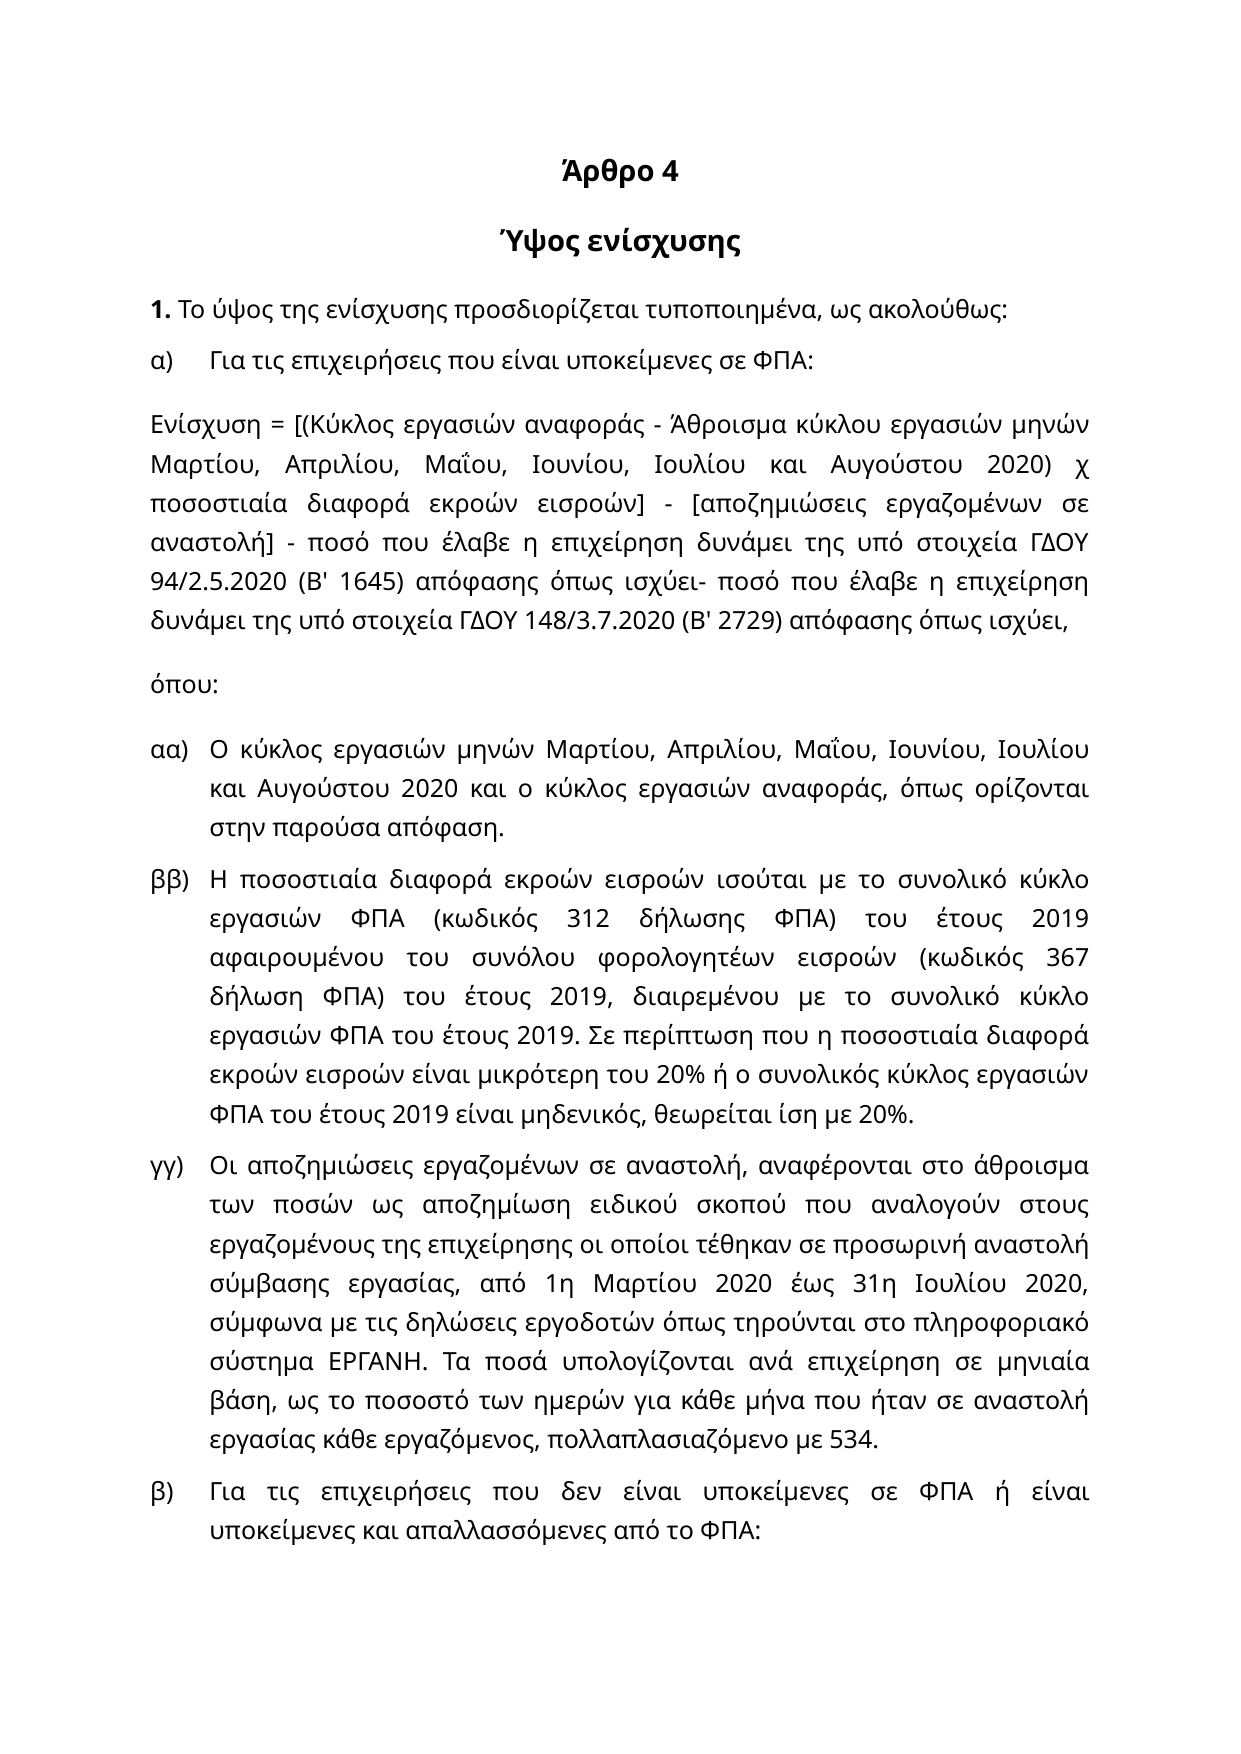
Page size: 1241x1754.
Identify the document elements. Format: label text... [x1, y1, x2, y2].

text όπου: [150, 667, 1090, 701]
subtitle Ύψος ενίσχυσης [150, 221, 1090, 260]
subtitle Άρθρο 4 [150, 150, 1090, 190]
list α) Για τις επιχειρήσεις που είναι υποκείμενες σε ΦΠΑ: [150, 343, 1090, 377]
list ββ) Η ποσοστιαία διαφορά εκροών εισροών ισούται με το συνολικό κύκλο εργασιών ΦΠΑ (κωδικός 312 δήλωσης ΦΠΑ) του έτους 2019 αφαιρουμένου του συνόλου φορολογητέων εισροών (κωδικός 367 δήλωση ΦΠΑ) του έτους 2019, διαιρεμένου με το συνολικό κύκλο εργασιών ΦΠΑ του έτους 2019. Σε περίπτωση που η ποσοστιαία διαφορά εκροών εισροών είναι μικρότερη του 20% ή ο συνολικός κύκλος εργασιών ΦΠΑ του έτους 2019 είναι μηδενικός, θεωρείται ίση με 20%. [150, 861, 1090, 1130]
list β) Για τις επιχειρήσεις που δεν είναι υποκείμενες σε ΦΠΑ ή είναι υποκείμενες και απαλλασσόμενες από το ΦΠΑ: [150, 1474, 1090, 1547]
list γγ) Οι αποζημιώσεις εργαζομένων σε αναστολή, αναφέρονται στο άθροισμα των ποσών ως αποζημίωση ειδικού σκοπού που αναλογούν στους εργαζομένους της επιχείρησης οι οποίοι τέθηκαν σε προσωρινή αναστολή σύμβασης εργασίας, από 1η Μαρτίου 2020 έως 31η Ιουλίου 2020, σύμφωνα με τις δηλώσεις εργοδοτών όπως τηρούνται στο πληροφοριακό σύστημα ΕΡΓΑΝΗ. Τα ποσά υπολογίζονται ανά επιχείρηση σε μηνιαία βάση, ως το ποσοστό των ημερών για κάθε μήνα που ήταν σε αναστολή εργασίας κάθε εργαζόμενος, πολλαπλασιαζόμενο με 534. [150, 1148, 1090, 1456]
list αα) Ο κύκλος εργασιών μηνών Μαρτίου, Απριλίου, Μαΐου, Ιουνίου, Ιουλίου και Αυγούστου 2020 και ο κύκλος εργασιών αναφοράς, όπως ορίζονται στην παρούσα απόφαση. [150, 731, 1090, 844]
text Ενίσχυση = [(Κύκλος εργασιών αναφοράς - Άθροισμα κύκλου εργασιών μηνών Μαρτίου, Απριλίου, Μαΐου, Ιουνίου, Ιουλίου και Αυγούστου 2020) χ ποσοστιαία διαφορά εκροών εισροών] - [αποζημιώσεις εργαζομένων σε αναστολή] - ποσό που έλαβε η επιχείρηση δυνάμει της υπό στοιχεία ΓΔΟΥ 94/2.5.2020 (Β' 1645) απόφασης όπως ισχύει- ποσό που έλαβε η επιχείρηση δυνάμει της υπό στοιχεία ΓΔΟΥ 148/3.7.2020 (Β' 2729) απόφασης όπως ισχύει, [150, 407, 1090, 637]
text 1. Το ύψος της ενίσχυσης προσδιορίζεται τυποποιημένα, ως ακολούθως: [150, 291, 1090, 325]
